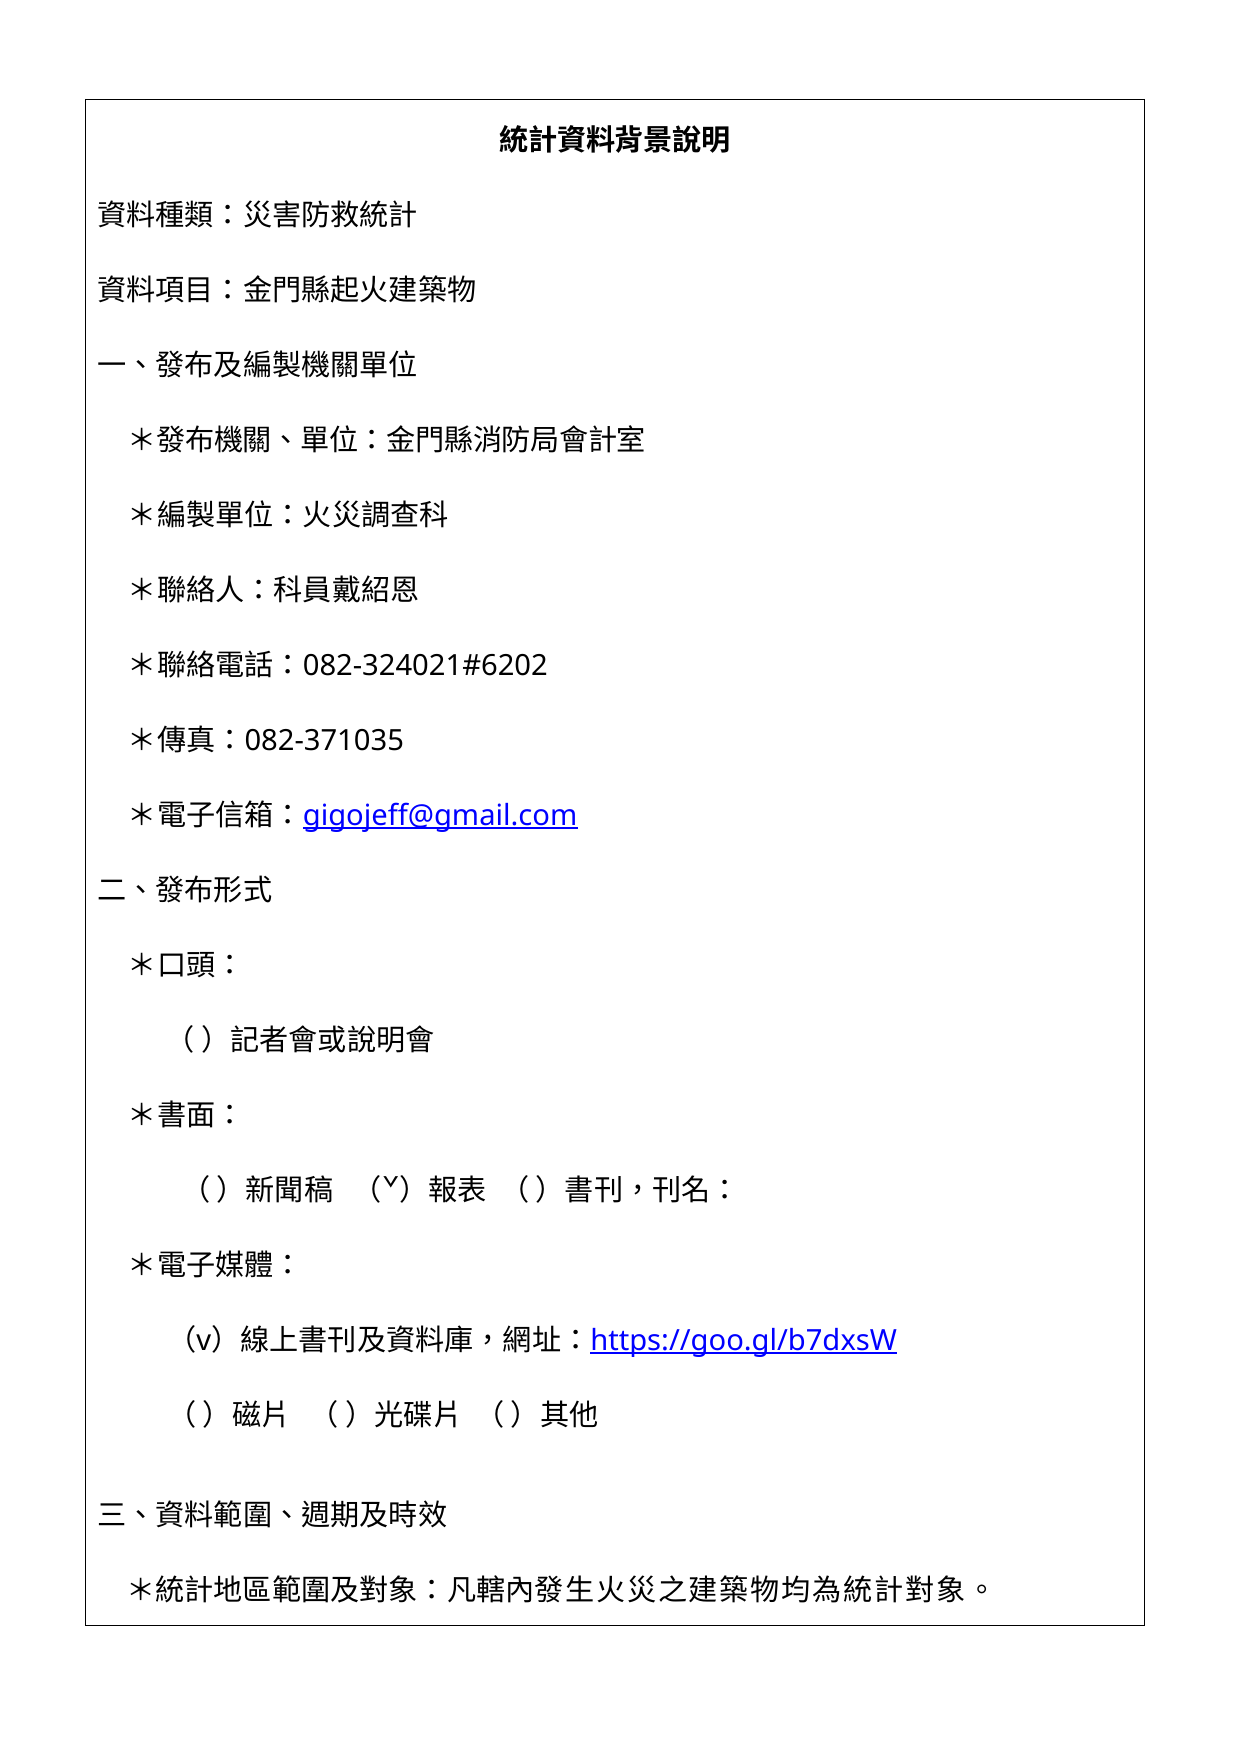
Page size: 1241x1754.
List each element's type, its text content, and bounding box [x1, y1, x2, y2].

table_header 統計資料背景說明 資料種類：災害防救統計 資料項目：金門縣起火建築物 一、發布及編製機關單位 ＊發布機關、單位：金門縣消防局會計室 ＊編製單位：火災調查科 ＊聯絡人：科員戴紹恩 ＊聯絡電話：082-324021#6202 ＊傳真：082-371035 ＊電子信箱：gigojeff@gmail.com 二、發布形式 口頭： （ ）記者會或說明會 書面： （ ）新聞稿 （ˇ）報表 （ ）書刊，刊名： ＊電子媒體： （v）線上書刊及資料庫，網址：https://goo.gl/b7dxsW （ ）磁片 （ ）光碟片 （ ）其他 三、資料範圍、週期及時效 ＊統計地區範圍及對象：凡轄內發生火災之建築物均為統計對象。 [86, 100, 1144, 1625]
